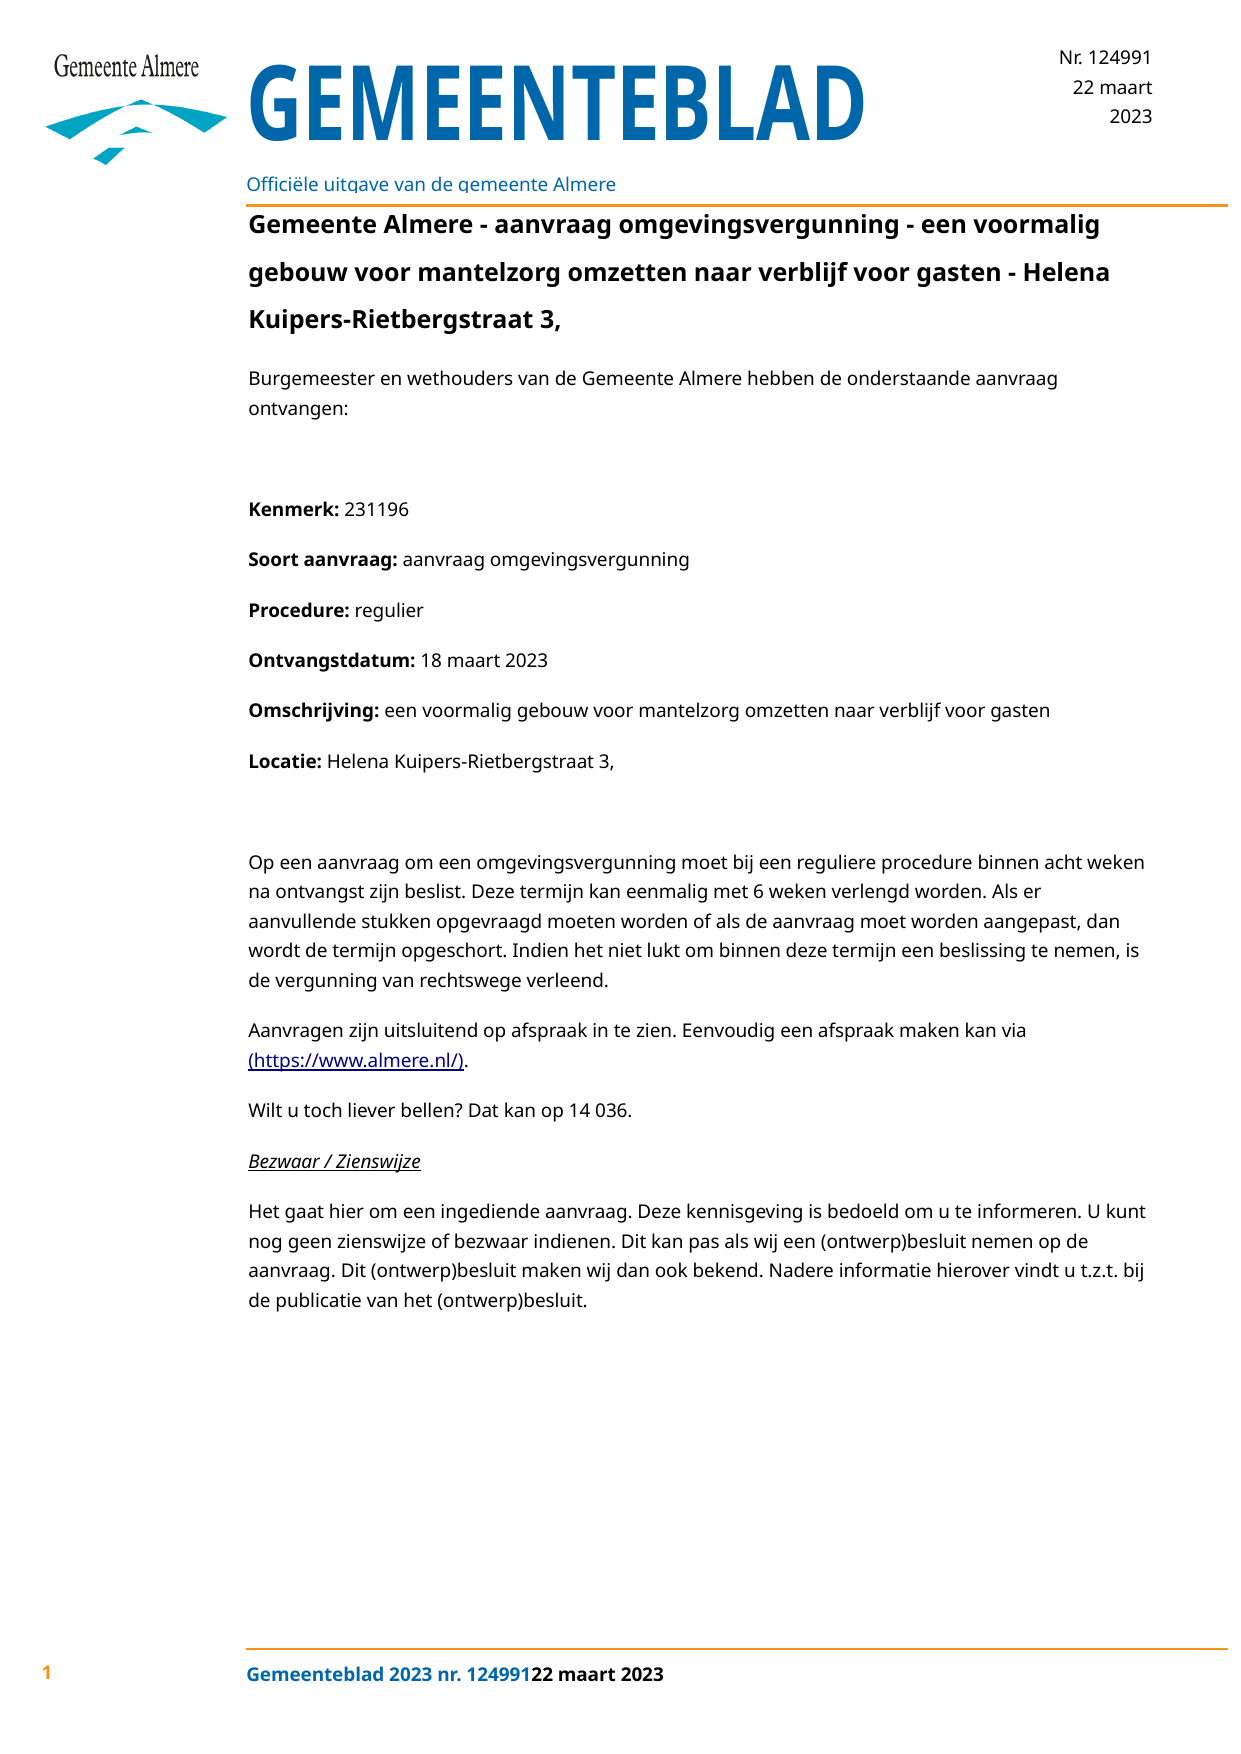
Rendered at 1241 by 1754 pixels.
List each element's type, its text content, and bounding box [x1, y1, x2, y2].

text Wilt u toch liever bellen? Dat kan op 14 036. [248, 1098, 1152, 1123]
text Op een aanvraag om een omgevingsvergunning moet bij een reguliere procedure binnen acht weken na ontvangst zijn beslist. Deze termijn kan eenmalig met 6 weken verlengd worden. Als er aanvullende stukken opgevraagd moeten worden of als de aanvraag moet worden aangepast, dan wordt de termijn opgeschort. Indien het niet lukt om binnen deze termijn een beslissing te nemen, is de vergunning van rechtswege verleend. [248, 849, 1152, 993]
text Bezwaar / Zienswijze [248, 1148, 1152, 1174]
text Het gaat hier om een ingediende aanvraag. Deze kennisgeving is bedoeld om u te informeren. U kunt nog geen zienswijze of bezwaar indienen. Dit kan pas als wij een (ontwerp)besluit nemen op de aanvraag. Dit (ontwerp)besluit maken wij dan ook bekend. Nadere informatie hierover vindt u t.z.t. bij de publicatie van het (ontwerp)besluit. [248, 1198, 1152, 1313]
text Burgemeester en wethouders van de Gemeente Almere hebben de onderstaande aanvraag ontvangen: [248, 366, 1152, 421]
text Soort aanvraag: aanvraag omgevingsvergunning [248, 546, 1152, 572]
text Locatie: Helena Kuipers-Rietbergstraat 3, [248, 748, 1152, 774]
text Aanvragen zijn uitsluitend op afspraak in te zien. Eenvoudig een afspraak maken kan via (https://www.almere.nl/). [248, 1018, 1152, 1073]
text Ontvangstdatum: 18 maart 2023 [248, 647, 1152, 673]
picture [41, 47, 231, 172]
text Procedure: regulier [248, 597, 1152, 622]
text Gemeente Almere - aanvraag omgevingsvergunning - een voormalig gebouw voor mantelzorg omzetten naar verblijf voor gasten - Helena Kuipers-Rietbergstraat 3, [248, 207, 1152, 336]
text Omschrijving: een voormalig gebouw voor mantelzorg omzetten naar verblijf voor gasten [248, 698, 1152, 723]
text Kenmerk: 231196 [248, 496, 1152, 522]
